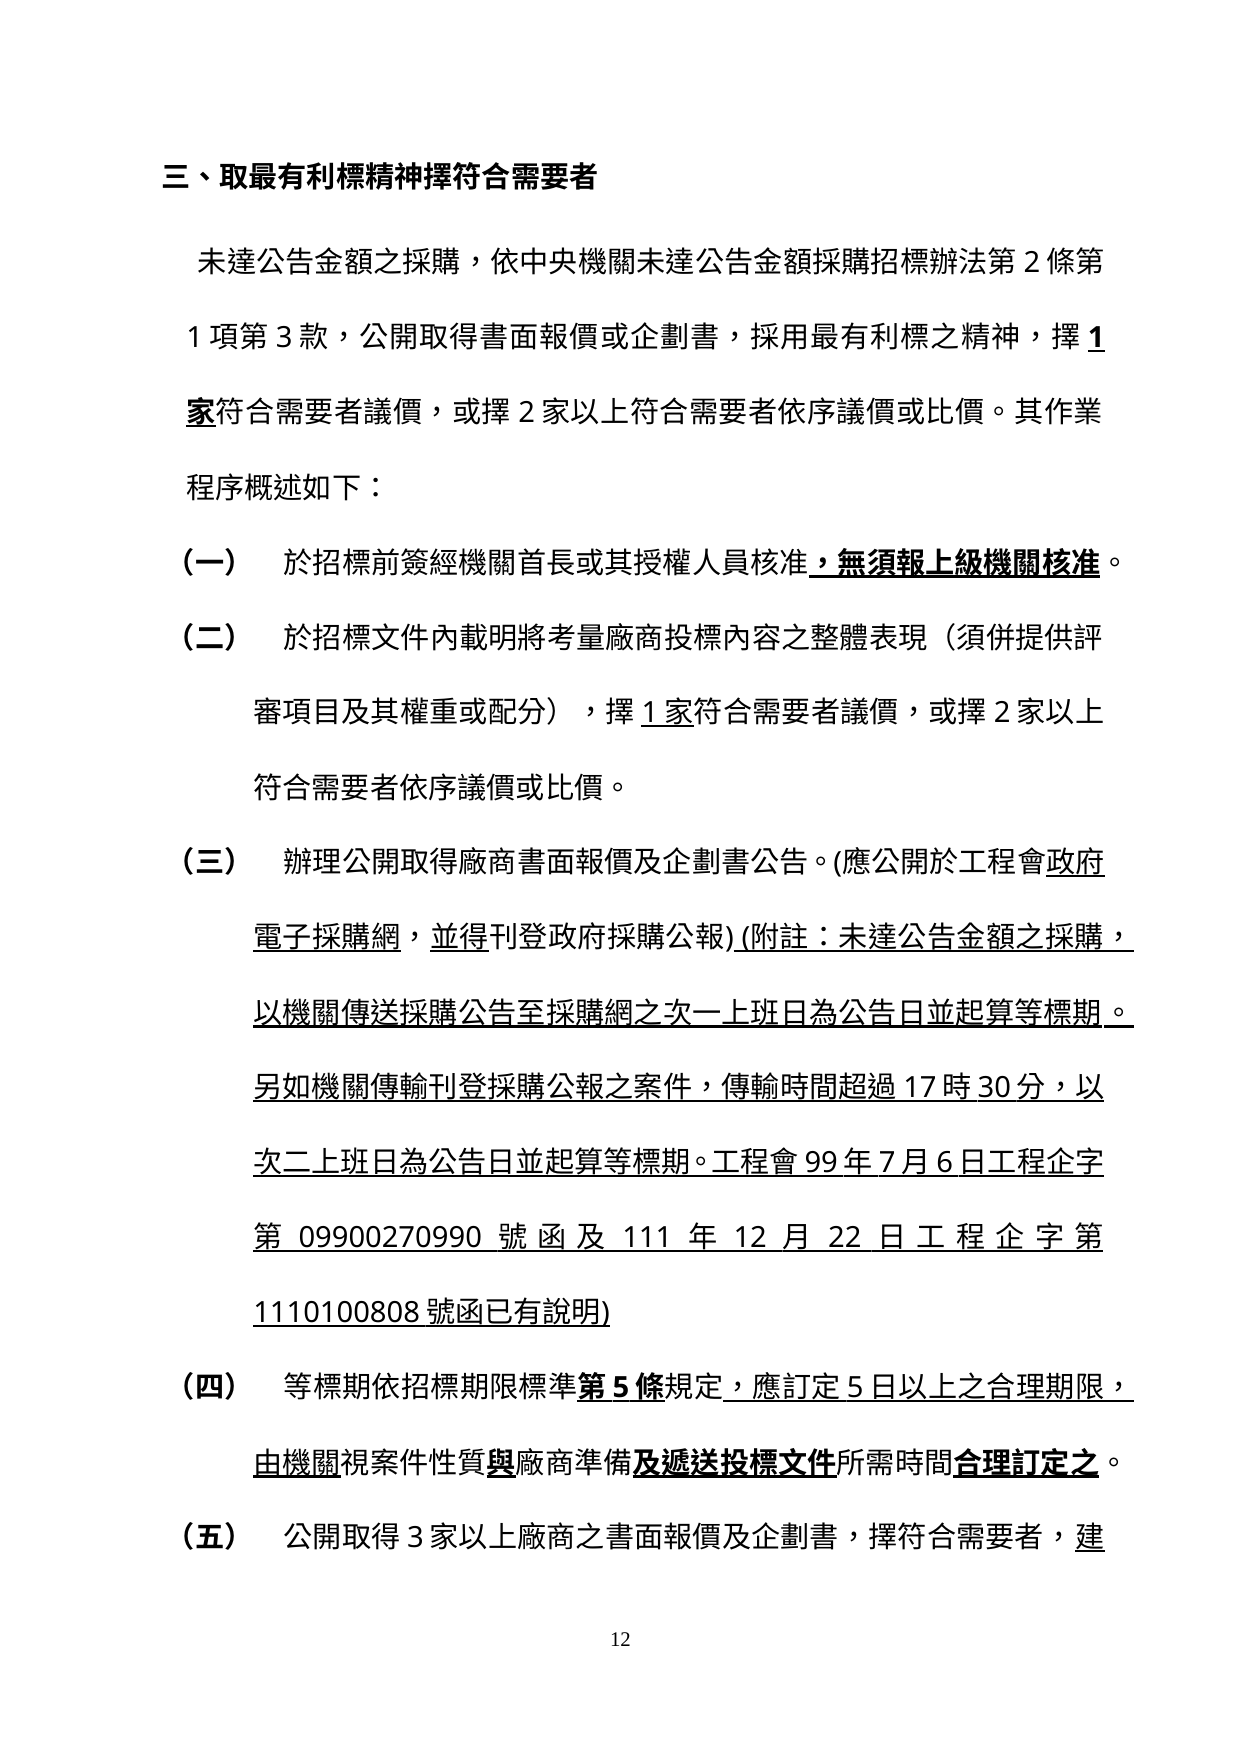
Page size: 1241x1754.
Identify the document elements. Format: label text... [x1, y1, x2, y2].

list 於招標文件內載明將考量廠商投標內容之整體表現（須併提供評審項目及其權重或配分），擇1家符合需要者議價，或擇2家以上符合需要者依序議價或比價。 [166, 598, 1104, 823]
text 未達公告金額之採購，依中央機關未達公告金額採購招標辦法第2條第1項第3款，公開取得書面報價或企劃書，採用最有利標之精神，擇1家符合需要者議價，或擇2家以上符合需要者依序議價或比價。其作業程序概述如下： [136, 223, 1104, 523]
list 於招標前簽經機關首長或其授權人員核准，無須報上級機關核准。 [166, 523, 1104, 598]
list 公開取得3家以上廠商之書面報價及企劃書，擇符合需要者，建 [166, 1498, 1104, 1573]
subtitle 三、取最有利標精神擇符合需要者 [161, 137, 1104, 212]
list 等標期依招標期限標準第5條規定，應訂定5日以上之合理期限，由機關視案件性質與廠商準備及遞送投標文件所需時間合理訂定之。 [166, 1348, 1104, 1498]
list 辦理公開取得廠商書面報價及企劃書公告。(應公開於工程會政府電子採購網，並得刊登政府採購公報) (附註：未達公告金額之採購，以機關傳送採購公告至採購網之次一上班日為公告日並起算等標期。另如機關傳輸刊登採購公報之案件，傳輸時間超過17時30分，以次二上班日為公告日並起算等標期。工程會99年7月6日工程企字第09900270990號函及111年12月22日工程企字第1110100808號函已有說明) [166, 823, 1104, 1348]
